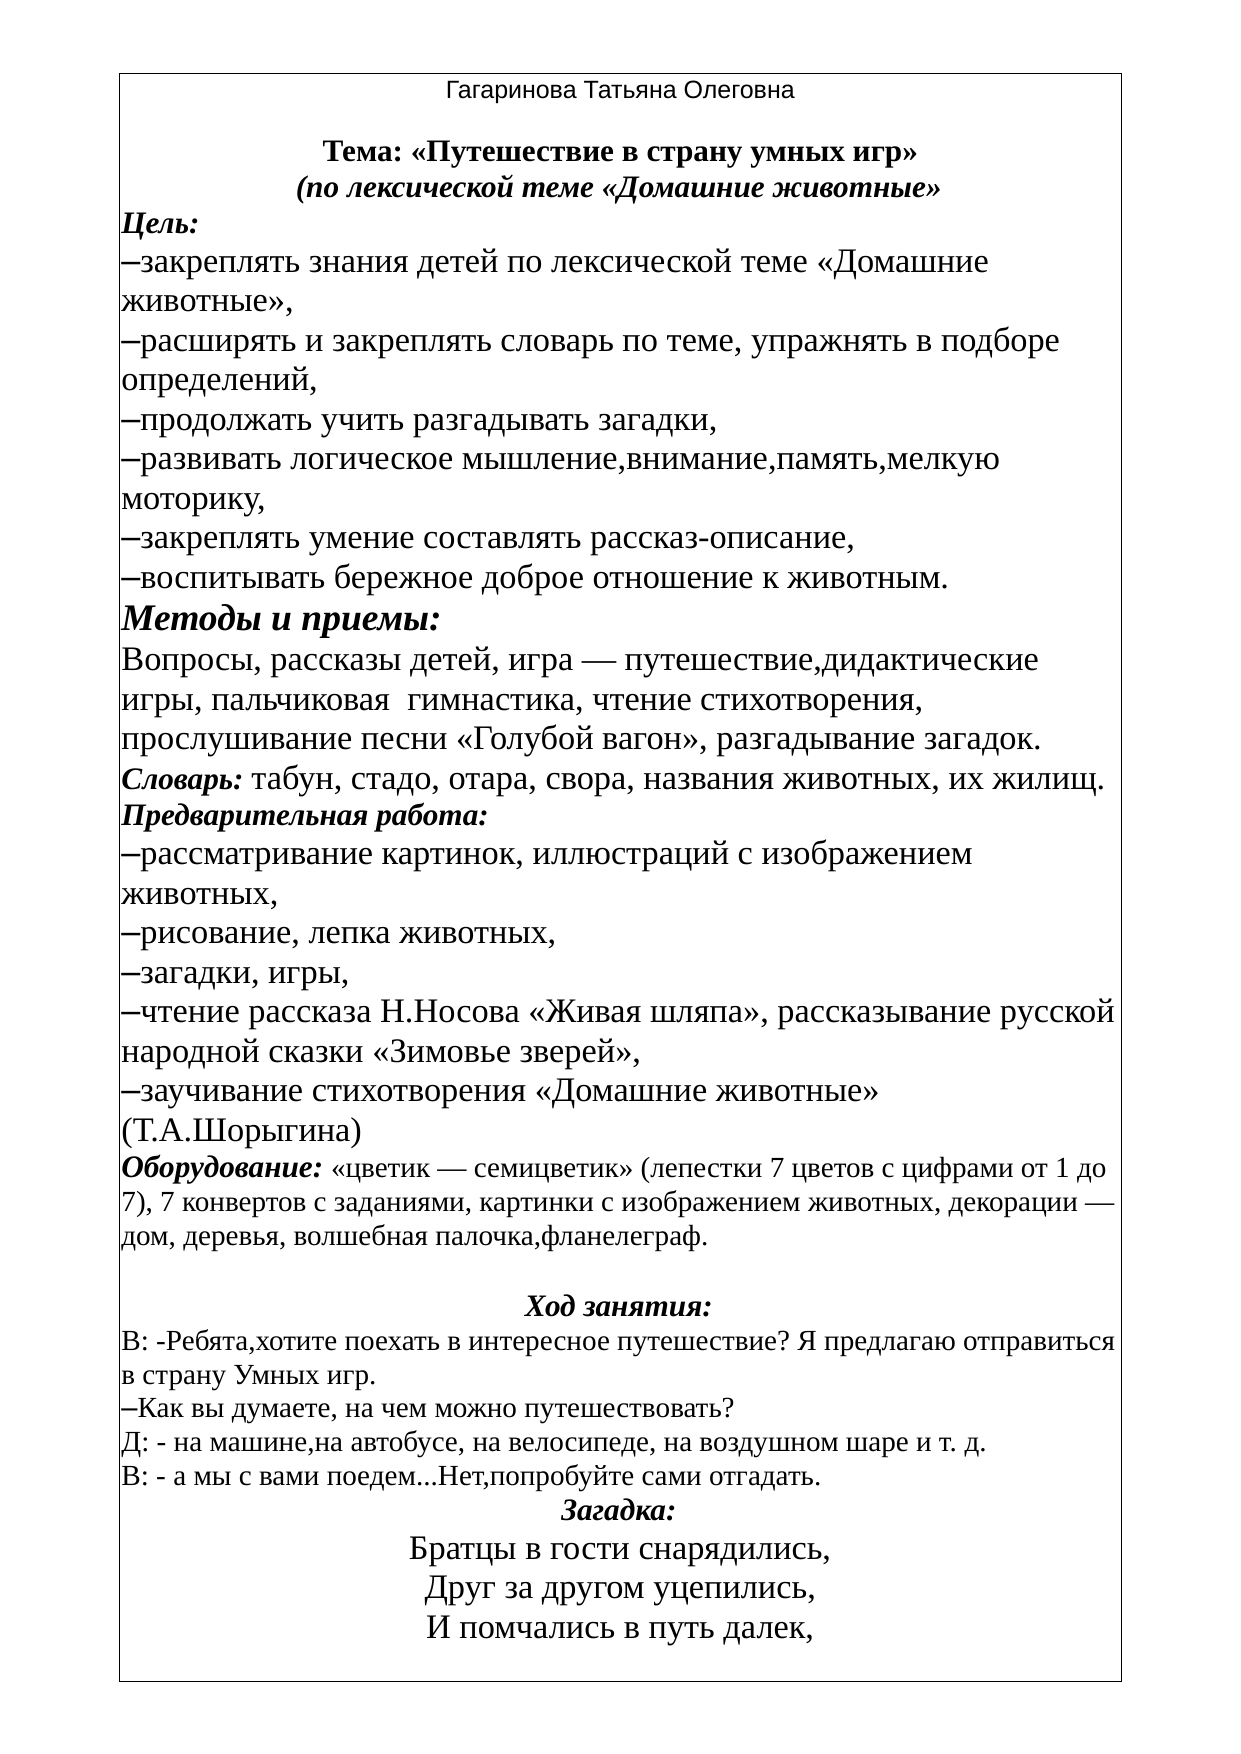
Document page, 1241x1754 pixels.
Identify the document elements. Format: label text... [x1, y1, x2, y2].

text (по лексической теме «Домашние животные» [121, 168, 1119, 204]
text Цель: [121, 204, 1119, 240]
list развивать логическое мышление,внимание,память,мелкую моторику, [121, 438, 1119, 517]
list рассматривание картинок, иллюстраций с изображением животных, [121, 833, 1119, 912]
text В: -Ребята,хотите поехать в интересное путешествие? Я предлагаю отправиться в страну Умных игр. [121, 1323, 1119, 1390]
text Методы и приемы: [121, 596, 1119, 639]
list закреплять умение составлять рассказ-описание, [121, 517, 1119, 556]
text Ход занятия: [121, 1287, 1119, 1323]
list расширять и закреплять словарь по теме, упражнять в подборе определений, [121, 319, 1119, 398]
text Вопросы, рассказы детей, игра — путешествие,дидактические игры, пальчиковая гимнастика, чтение стихотворения, прослушивание песни «Голубой вагон», разгадывание загадок. [121, 639, 1119, 757]
text Оборудование: «цветик — семицветик» (лепестки 7 цветов с цифрами от 1 до 7), 7 конвертов с заданиями, картинки с изображением животных, декорации — дом, деревья, волшебная палочка,фланелеграф. [121, 1148, 1119, 1251]
list закреплять знания детей по лексической теме «Домашние животные», [121, 240, 1119, 319]
list Как вы думаете, на чем можно путешествовать? [121, 1390, 1119, 1424]
list рисование, лепка животных, [121, 912, 1119, 951]
text Друг за другом уцепились, [121, 1567, 1119, 1606]
list воспитывать бережное доброе отношение к животным. [121, 556, 1119, 596]
text И помчались в путь далек, [121, 1606, 1119, 1646]
list заучивание стихотворения «Домашние животные» (Т.А.Шорыгина) [121, 1069, 1119, 1148]
text В: - а мы с вами поедем...Нет,попробуйте сами отгадать. [121, 1458, 1119, 1491]
list загадки, игры, [121, 951, 1119, 991]
list продолжать учить разгадывать загадки, [121, 398, 1119, 438]
text Словарь: табун, стадо, отара, свора, названия животных, их жилищ. [121, 757, 1119, 797]
text Тема: «Путешествие в страну умных игр» [121, 132, 1119, 168]
text Д: - на машине,на автобусе, на велосипеде, на воздушном шаре и т. д. [121, 1424, 1119, 1458]
text Загадка: [121, 1491, 1119, 1527]
list чтение рассказа Н.Носова «Живая шляпа», рассказывание русской народной сказки «Зимовье зверей», [121, 991, 1119, 1069]
text Братцы в гости снарядились, [121, 1527, 1119, 1567]
text Предварительная работа: [121, 797, 1119, 833]
